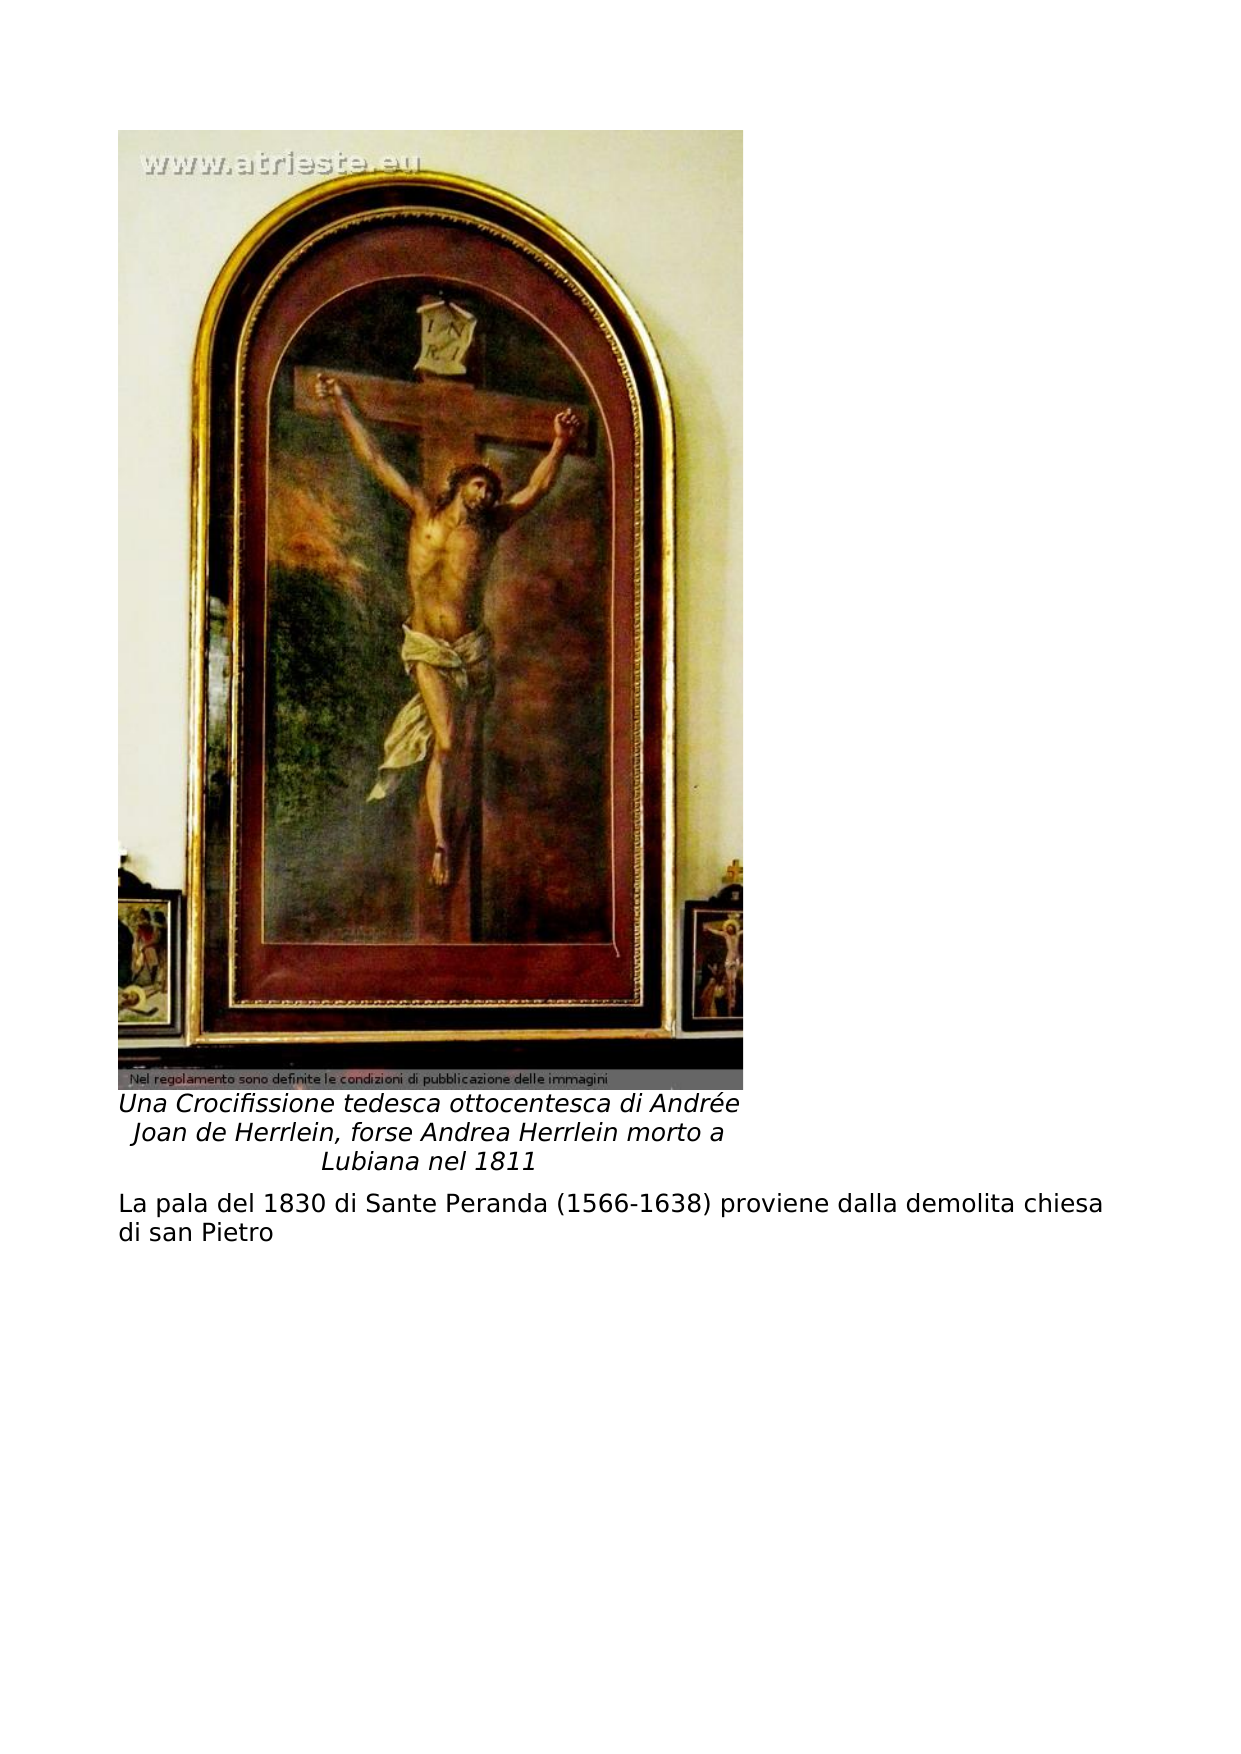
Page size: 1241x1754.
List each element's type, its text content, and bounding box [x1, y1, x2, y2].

text Una Crocifissione tedesca ottocentesca di Andrée Joan de Herrlein, forse Andrea Herrlein morto a Lubiana nel 1811 [118, 1090, 743, 1177]
picture [118, 130, 744, 1090]
text La pala del 1830 di Sante Peranda (1566-1638) proviene dalla demolita chiesa di san Pietro [118, 1189, 1122, 1247]
